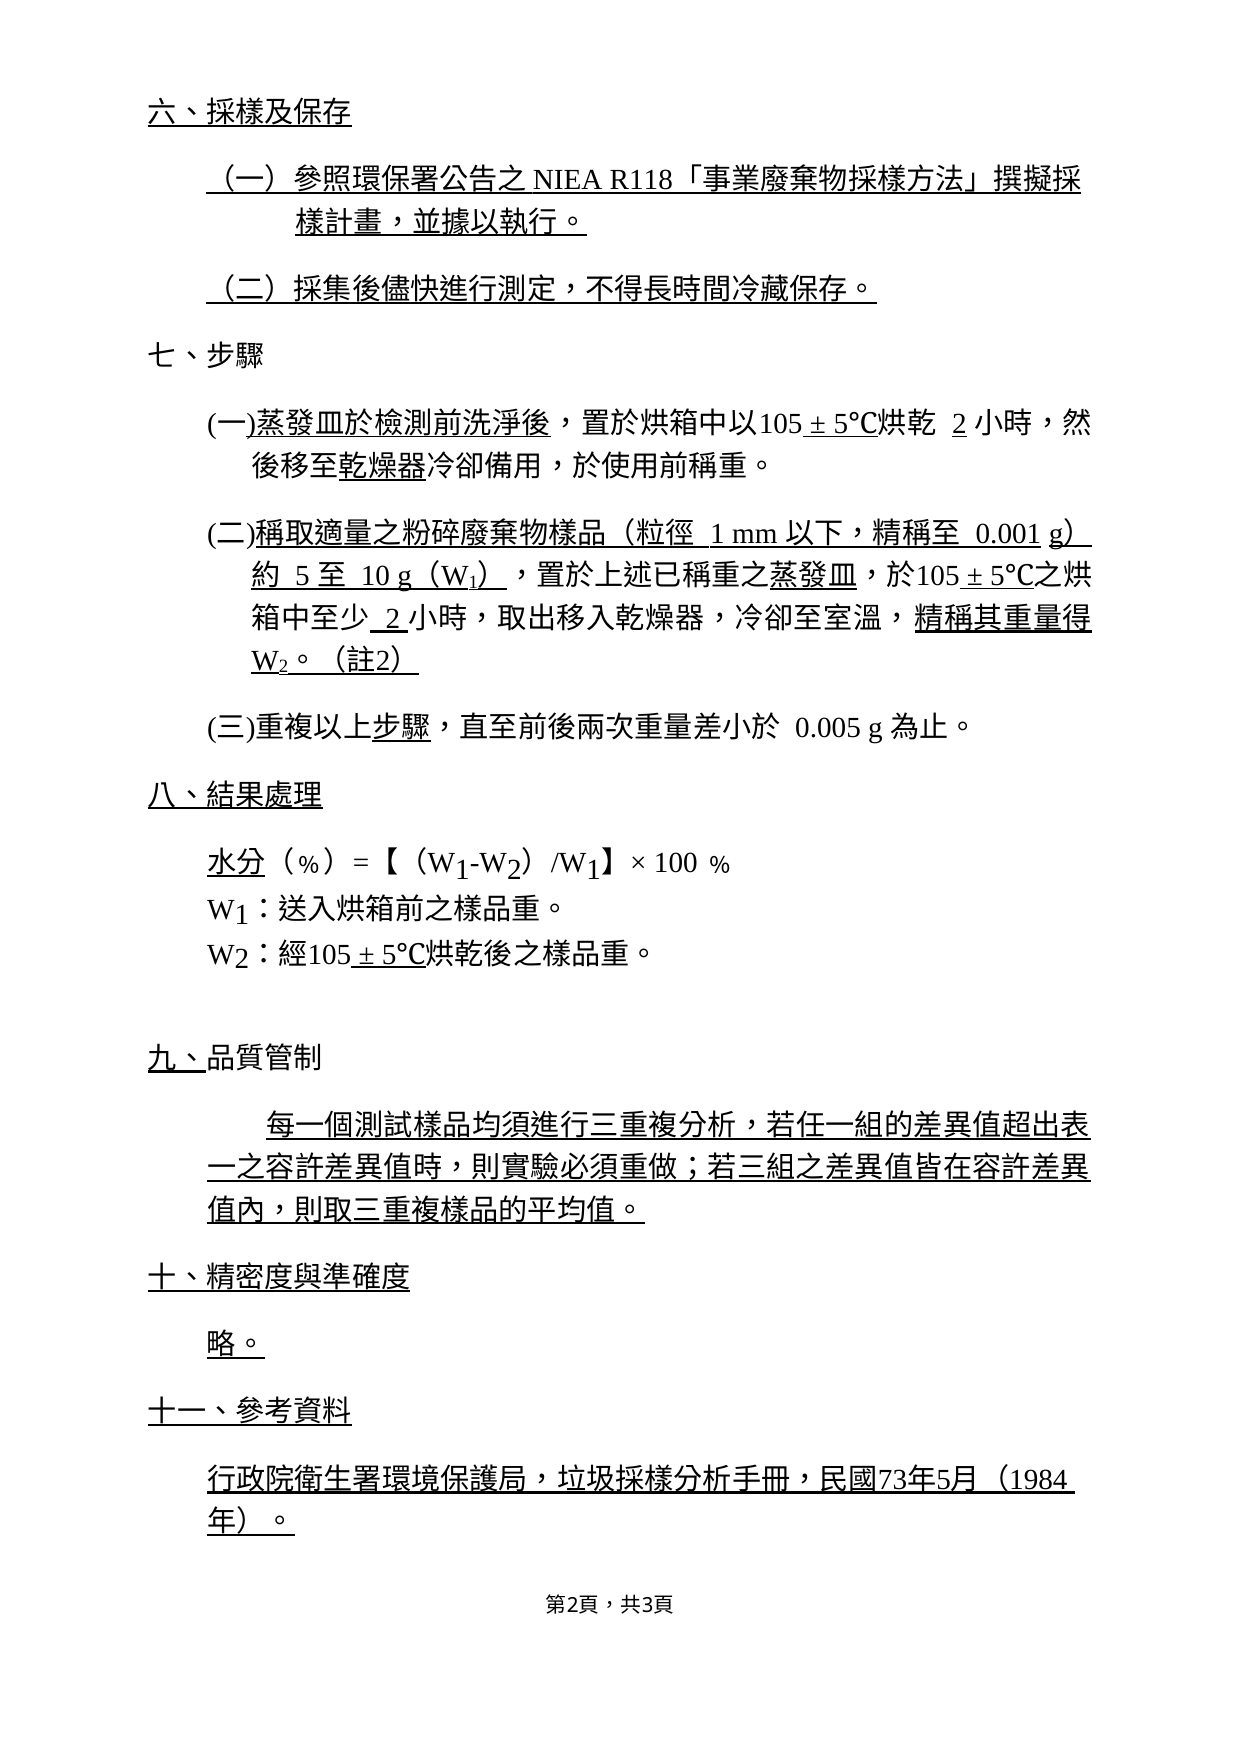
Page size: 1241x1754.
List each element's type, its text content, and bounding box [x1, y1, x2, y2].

text （二）採集後儘快進行測定，不得長時間冷藏保存。 [206, 266, 1092, 308]
list (三)重複以上步驟，直至前後兩次重量差小於 0.005 g 為止。 [207, 704, 1092, 746]
list 每一個測試樣品均須進行三重複分析，若任一組的差異值超出表一之容許差異值時，則實驗必須重做；若三組之差異值皆在容許差異值內，則取三重複樣品的平均值。 [207, 1101, 1092, 1228]
text 十、精密度與準確度 [148, 1253, 1092, 1296]
list (一)蒸發皿於檢測前洗淨後，置於烘箱中以105 ± 5℃烘乾 2 小時，然後移至乾燥器冷卻備用，於使用前稱重。 [207, 400, 1092, 485]
text 十一、參考資料 [148, 1388, 1092, 1430]
text 六、採樣及保存 [148, 89, 1092, 131]
text 略。 [207, 1321, 1092, 1363]
text 九、品質管制 [148, 1034, 1092, 1076]
text 七、步驟 [148, 333, 1092, 375]
text （一）參照環保署公告之NIEA R118「事業廢棄物採樣方法」撰擬採樣計畫，並據以執行。 [206, 156, 1092, 241]
list 水分（﹪）=【（W1-W2）/W1】× 100 ﹪ W1：送入烘箱前之樣品重。 W2：經105 ± 5℃烘乾後之樣品重。 [207, 838, 1092, 1009]
list 行政院衛生署環境保護局，垃圾採樣分析手冊，民國73年5月（1984 年）。 [207, 1455, 1092, 1540]
text 八、結果處理 [148, 771, 1092, 813]
list (二)稱取適量之粉碎廢棄物樣品（粒徑 1 mm 以下，精稱至 0.001 g）約 5 至 10 g（W1），置於上述已稱重之蒸發皿，於105 ± 5℃之烘箱中至少 2 小時，取出移入乾燥器，冷卻至室溫，精稱其重量得 W2。（註2） [207, 510, 1092, 679]
